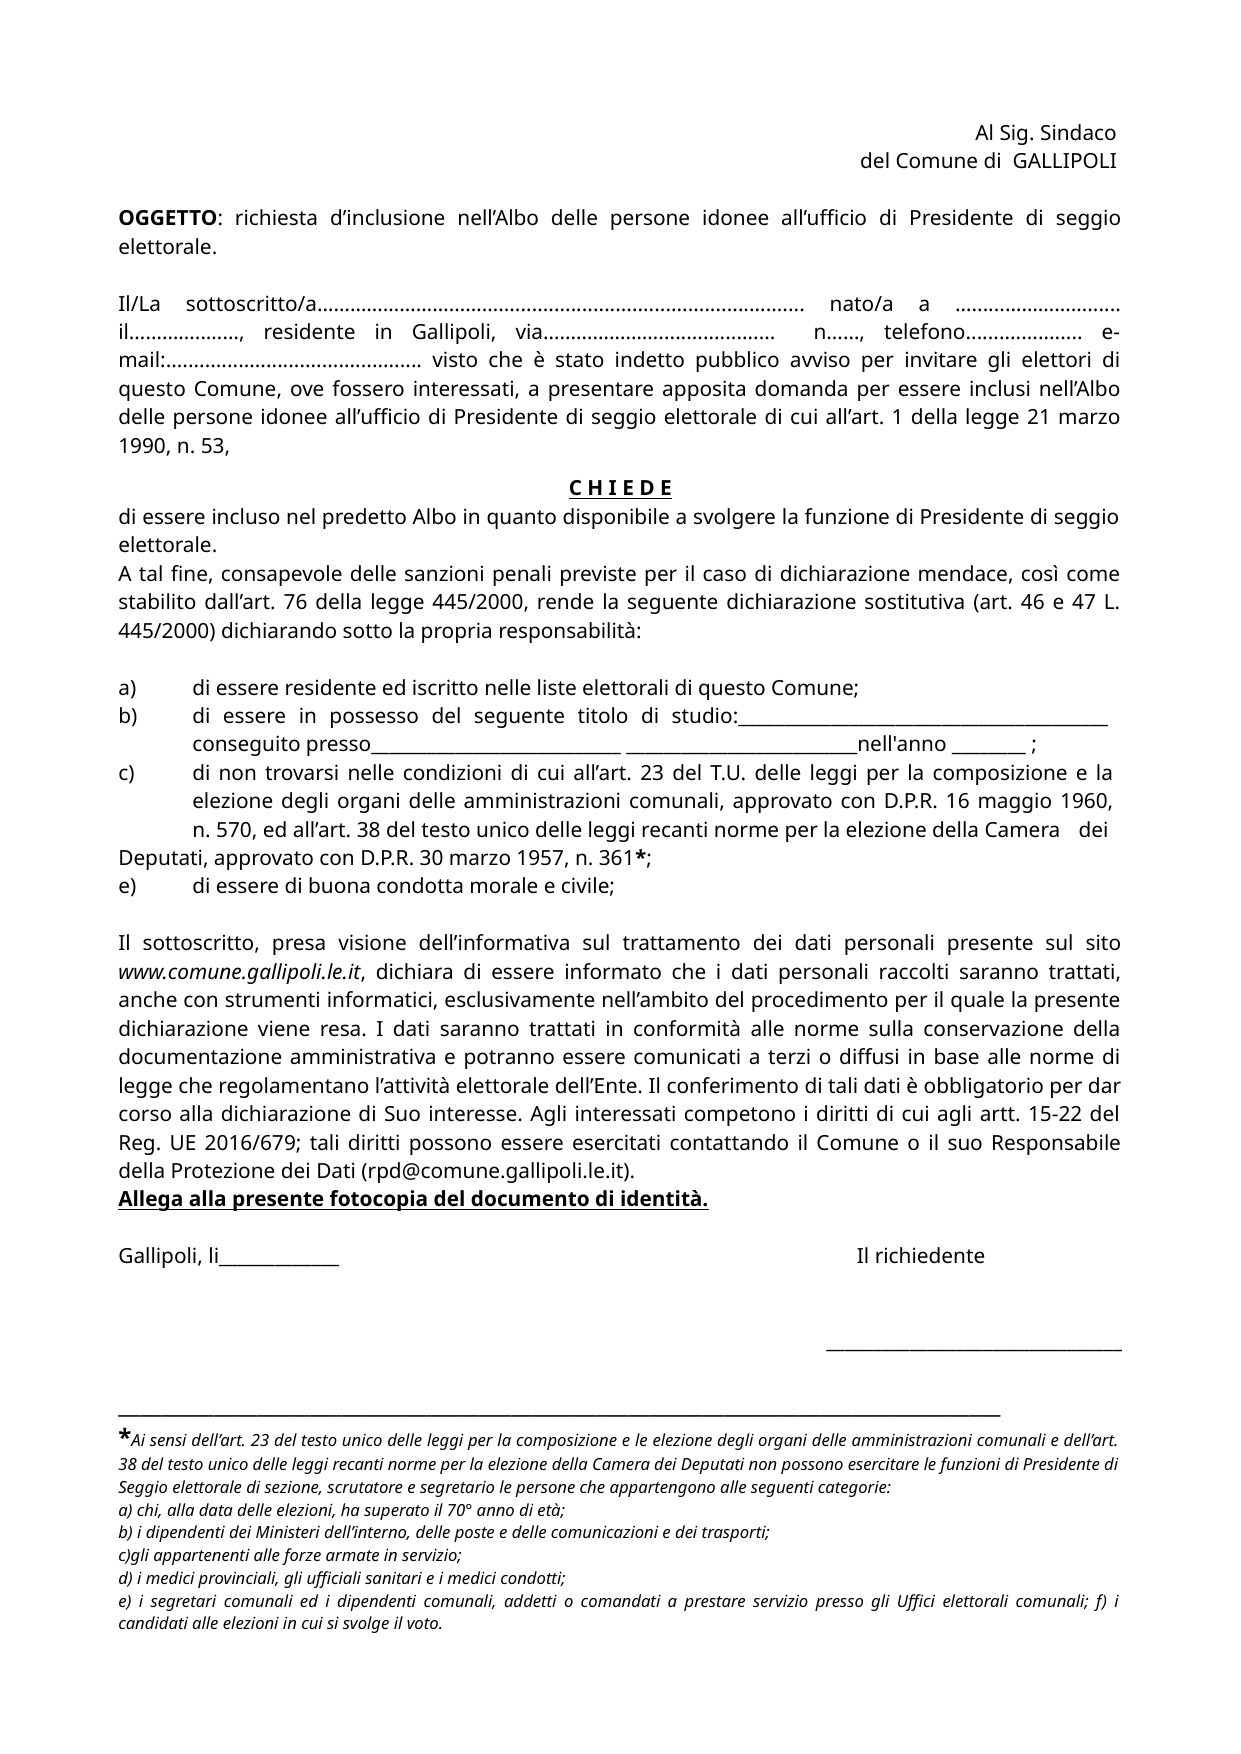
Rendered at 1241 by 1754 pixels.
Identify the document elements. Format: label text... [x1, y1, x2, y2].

text e) i segretari comunali ed i dipendenti comunali, addetti o comandati a prestare servizio presso gli Uffici elettorali comunali; f) i candidati alle elezioni in cui si svolge il voto. [118, 1589, 1122, 1634]
text b) i dipendenti dei Ministeri dell’interno, delle poste e delle comunicazioni e dei trasporti; [118, 1521, 1122, 1544]
text OGGETTO: richiesta d’inclusione nell’Albo delle persone idonee all’ufficio di Presidente di seggio elettorale. [118, 203, 1122, 260]
text a) di essere residente ed iscritto nelle liste elettorali di questo Comune; [118, 673, 1122, 701]
text Al Sig. Sindaco [118, 118, 1122, 147]
text *Ai sensi dell’art. 23 del testo unico delle leggi per la composizione e le elezione degli organi delle amministrazioni comunali e dell’art. 38 del testo unico delle leggi recanti norme per la elezione della Camera dei Deputati non possono esercitare le funzioni di Presidente di Seggio elettorale di sezione, scrutatore e segretario le persone che appartengono alle seguenti categorie: [118, 1420, 1122, 1498]
text Il sottoscritto, presa visione dell’informativa sul trattamento dei dati personali presente sul sito www.comune.gallipoli.le.it, dichiara di essere informato che i dati personali raccolti saranno trattati, anche con strumenti informatici, esclusivamente nell’ambito del procedimento per il quale la presente dichiarazione viene resa. I dati saranno trattati in conformità alle norme sulla conservazione della documentazione amministrativa e potranno essere comunicati a terzi o diffusi in base alle norme di legge che regolamentano l’attività elettorale dell’Ente. Il conferimento di tali dati è obbligatorio per dar corso alla dichiarazione di Suo interesse. Agli interessati competono i diritti di cui agli artt. 15-22 del Reg. UE 2016/679; tali diritti possono essere esercitati contattando il Comune o il suo Responsabile della Protezione dei Dati (rpd@comune.gallipoli.le.it). [118, 928, 1122, 1184]
text Gallipoli, li_____________ Il richiedente [118, 1241, 1122, 1270]
text ________________________________ [118, 1327, 1122, 1355]
text b) di essere in possesso del seguente titolo di studio:________________________________________ conseguito presso___________________________ _________________________nell'anno ________ ; [118, 701, 1122, 758]
text c)gli appartenenti alle forze armate in servizio; [118, 1544, 1122, 1566]
text ___________________________________________________________________________________ [118, 1388, 1122, 1420]
text di essere incluso nel predetto Albo in quanto disponibile a svolgere la funzione di Presidente di seggio elettorale. [118, 502, 1122, 559]
text Allega alla presente fotocopia del documento di identità. [118, 1184, 1122, 1213]
text del Comune di GALLIPOLI [118, 147, 1122, 175]
text d) i medici provinciali, gli ufficiali sanitari e i medici condotti; [118, 1566, 1122, 1589]
text c) di non trovarsi nelle condizioni di cui all’art. 23 del T.U. delle leggi per la composizione e la elezione degli organi delle amministrazioni comunali, approvato con D.P.R. 16 maggio 1960, n. 570, ed all’art. 38 del testo unico delle leggi recanti norme per la elezione della Camera dei Deputati, approvato con D.P.R. 30 marzo 1957, n. 361*; [118, 758, 1122, 872]
text e) di essere di buona condotta morale e civile; [118, 872, 1122, 900]
text a) chi, alla data delle elezioni, ha superato il 70° anno di età; [118, 1498, 1122, 1521]
text A tal fine, consapevole delle sanzioni penali previste per il caso di dichiarazione mendace, così come stabilito dall’art. 76 della legge 445/2000, rende la seguente dichiarazione sostitutiva (art. 46 e 47 L. 445/2000) dichiarando sotto la propria responsabilità: [118, 559, 1122, 644]
text Il/La sottoscritto/a……………………………....................................................... nato/a a …......……………...... il…………..……, residente in Gallipoli, via…………………..................... n……, telefono..................... e-mail:.............................................. visto che è stato indetto pubblico avviso per invitare gli elettori di questo Comune, ove fossero interessati, a presentare apposita domanda per essere inclusi nell’Albo delle persone idonee all’ufficio di Presidente di seggio elettorale di cui all’art. 1 della legge 21 marzo 1990, n. 53, [118, 289, 1122, 459]
text C H I E D E [118, 473, 1122, 502]
